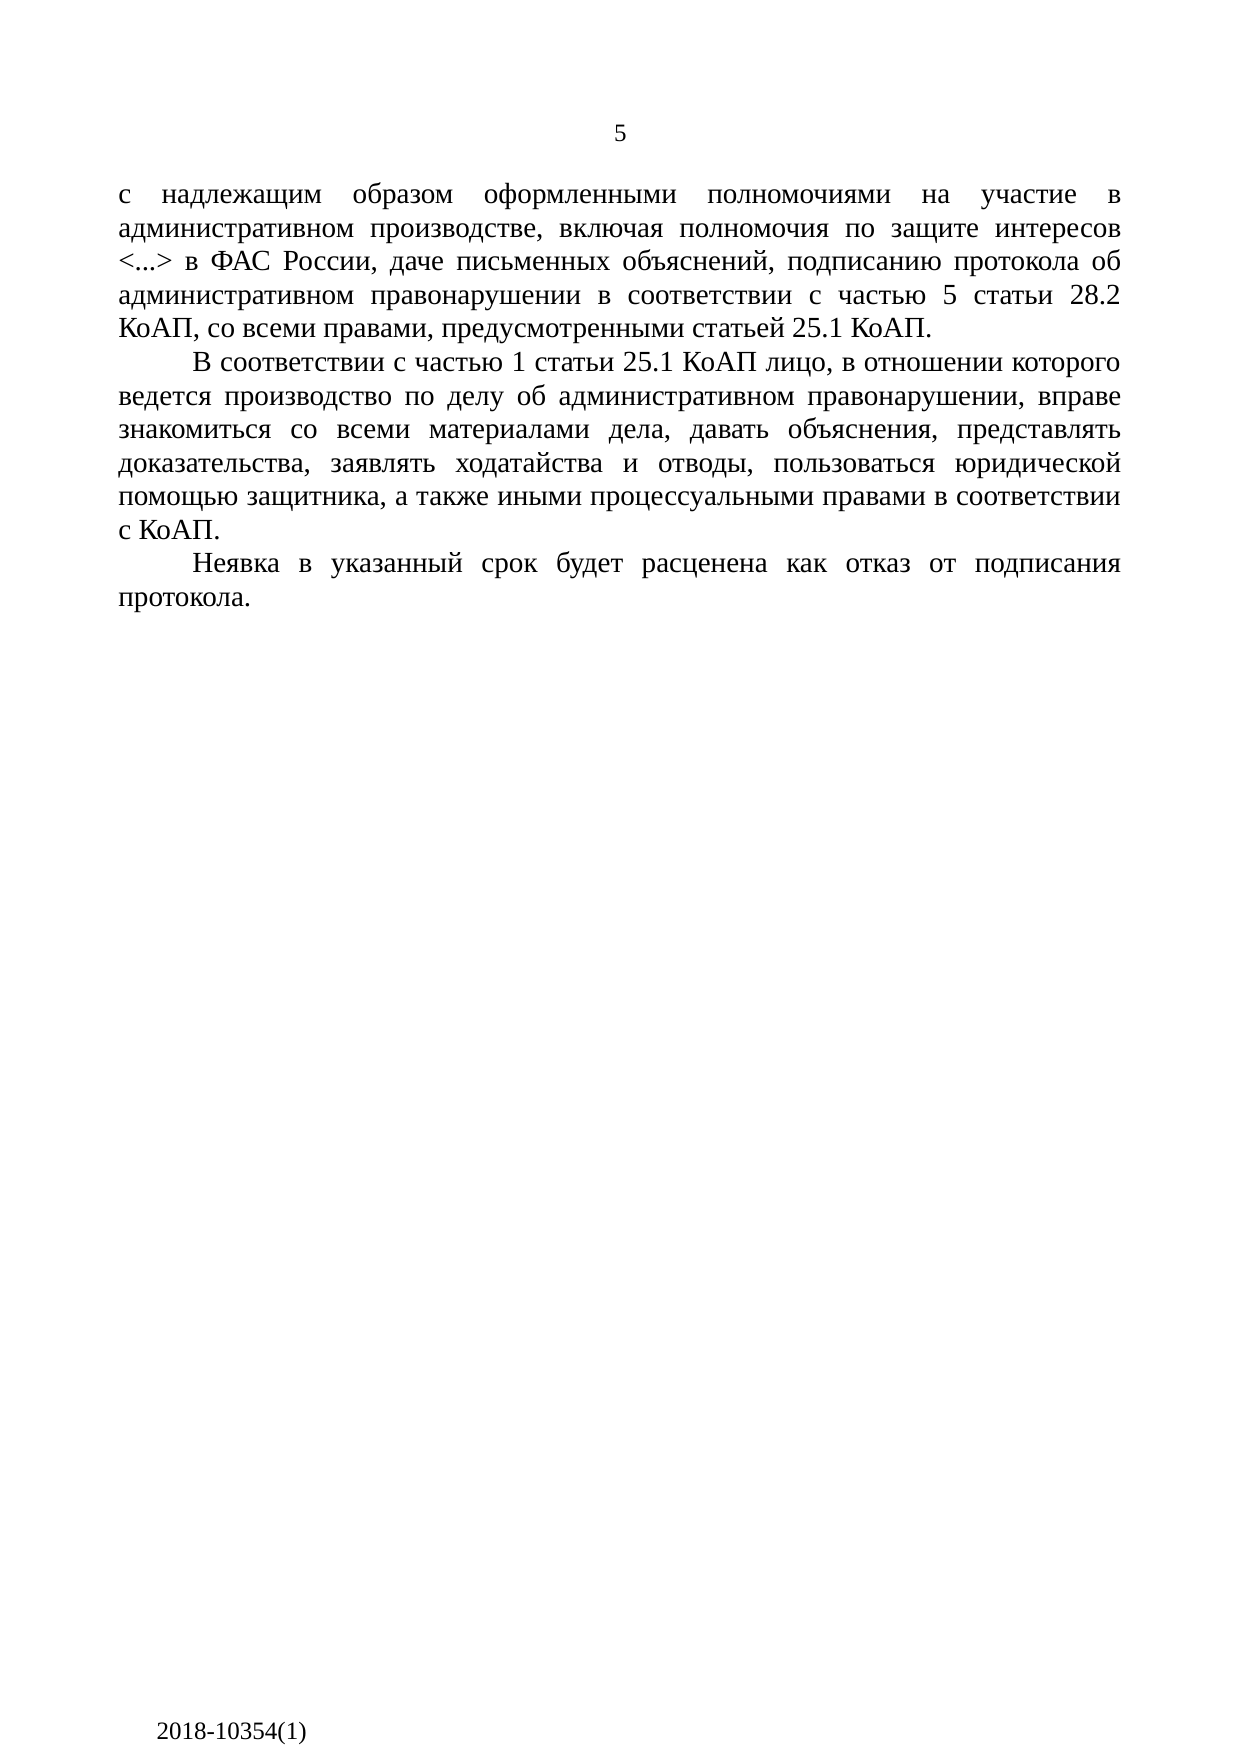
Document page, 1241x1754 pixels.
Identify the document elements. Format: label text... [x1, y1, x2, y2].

text В соответствии с частью 1 статьи 25.1 КоАП лицо, в отношении которого ведется производство по делу об административном правонарушении, вправе знакомиться со всеми материалами дела, давать объяснения, представлять доказательства, заявлять ходатайства и отводы, пользоваться юридической помощью защитника, а также иными процессуальными правами в соответствии с КоАП. [118, 344, 1122, 545]
text с надлежащим образом оформленными полномочиями на участие в административном производстве, включая полномочия по защите интересов <...> в ФАС России, даче письменных объяснений, подписанию протокола об административном правонарушении в соответствии с частью 5 статьи 28.2 КоАП, со всеми правами, предусмотренными статьей 25.1 КоАП. [118, 176, 1122, 344]
text Неявка в указанный срок будет расценена как отказ от подписания протокола. [118, 545, 1122, 612]
